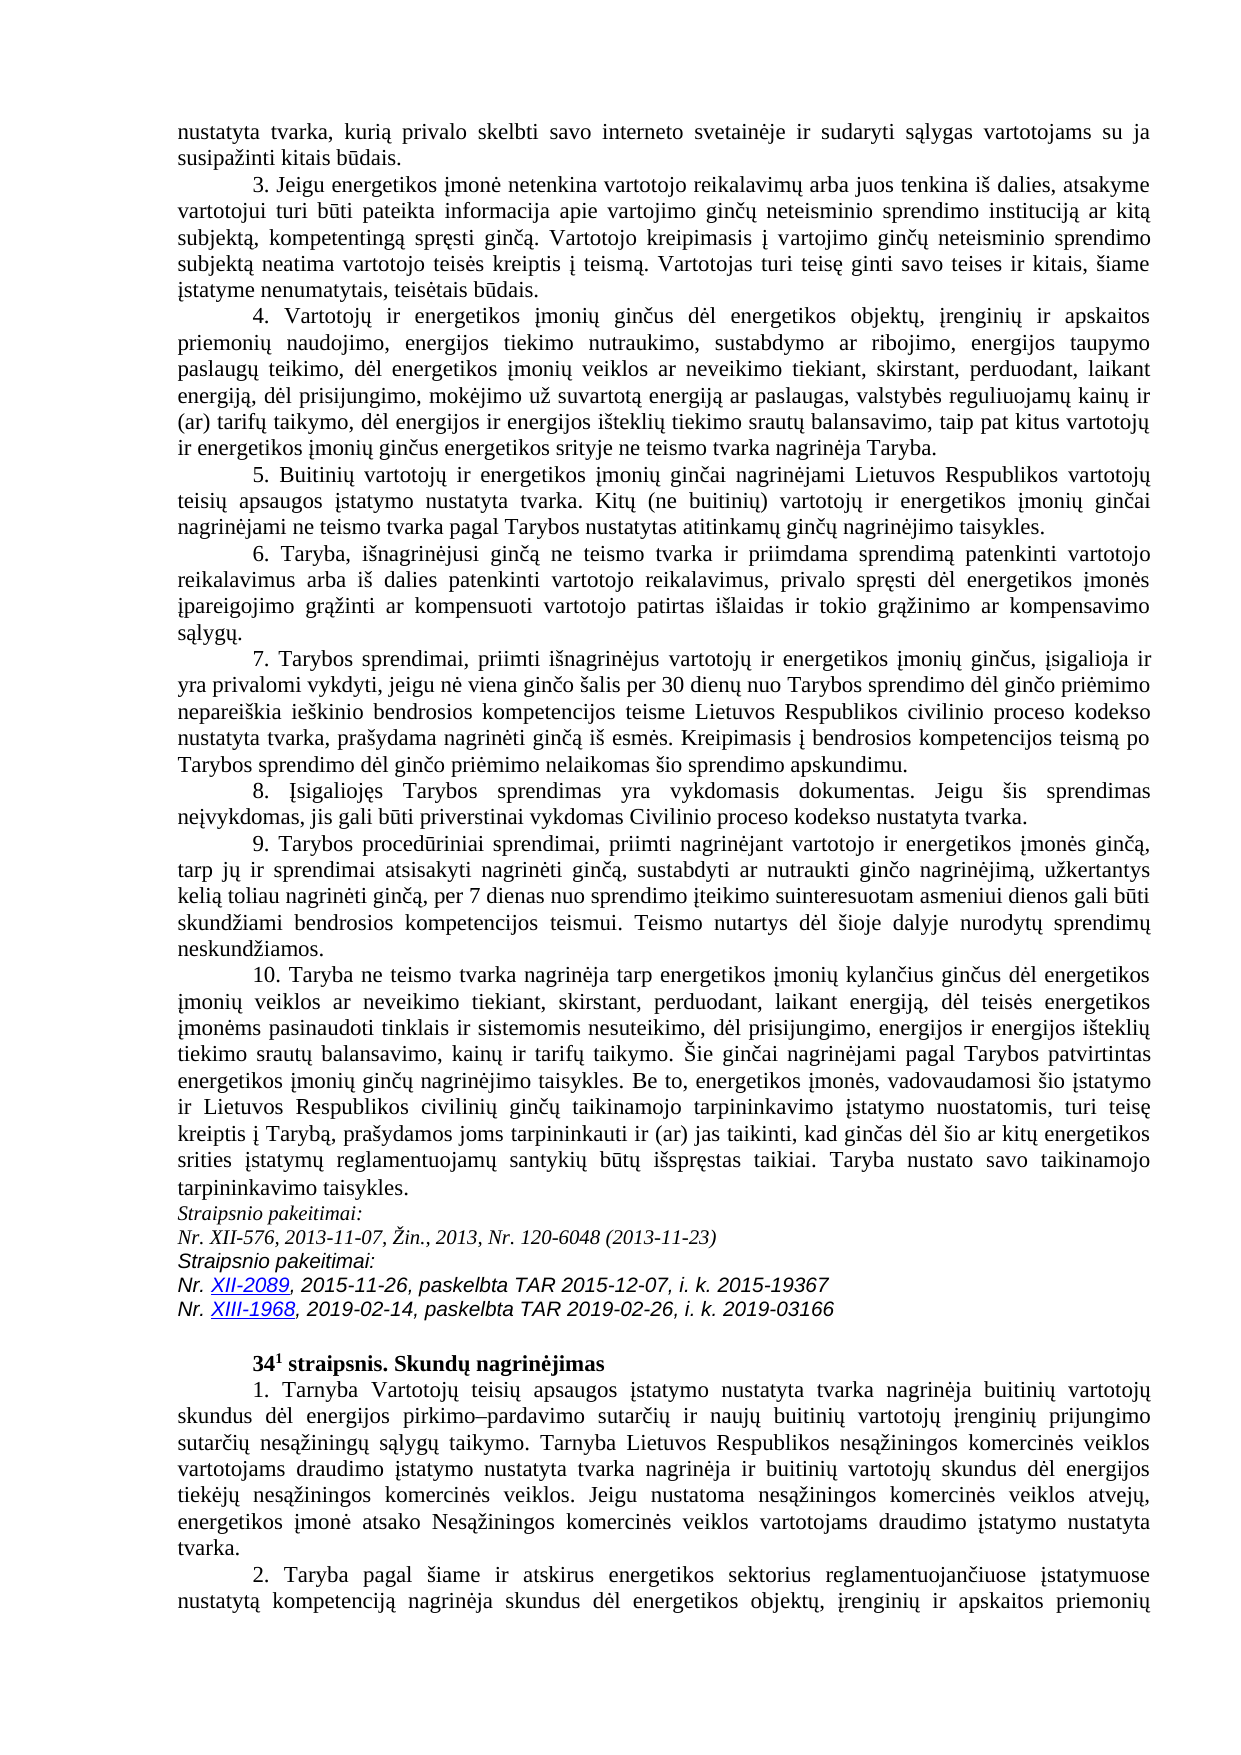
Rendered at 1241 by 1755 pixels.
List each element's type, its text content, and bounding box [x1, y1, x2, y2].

text 9. Tarybos procedūriniai sprendimai, priimti nagrinėjant vartotojo ir energetikos įmonės ginčą, tarp jų ir sprendimai atsisakyti nagrinėti ginčą, sustabdyti ar nutraukti ginčo nagrinėjimą, užkertantys kelią toliau nagrinėti ginčą, per 7 dienas nuo sprendimo įteikimo suinteresuotam asmeniui dienos gali būti skundžiami bendrosios kompetencijos teismui. Teismo nutartys dėl šioje dalyje nurodytų sprendimų neskundžiamos. [177, 830, 1152, 961]
text 5. Buitinių vartotojų ir energetikos įmonių ginčai nagrinėjami Lietuvos Respublikos vartotojų teisių apsaugos įstatymo nustatyta tvarka. Kitų (ne buitinių) vartotojų ir energetikos įmonių ginčai nagrinėjami ne teismo tvarka pagal Tarybos nustatytas atitinkamų ginčų nagrinėjimo taisykles. [177, 461, 1152, 540]
text Nr. XII-2089, 2015-11-26, paskelbta TAR 2015-12-07, i. k. 2015-19367 [177, 1273, 1152, 1297]
text nustatyta tvarka, kurią privalo skelbti savo interneto svetainėje ir sudaryti sąlygas vartotojams su ja susipažinti kitais būdais. [177, 118, 1152, 171]
text 3. Jeigu energetikos įmonė netenkina vartotojo reikalavimų arba juos tenkina iš dalies, atsakyme vartotojui turi būti pateikta informacija apie vartojimo ginčų neteisminio sprendimo instituciją ar kitą subjektą, kompetentingą spręsti ginčą. Vartotojo kreipimasis į vartojimo ginčų neteisminio sprendimo subjektą neatima vartotojo teisės kreiptis į teismą. Vartotojas turi teisę ginti savo teises ir kitais, šiame įstatyme nenumatytais, teisėtais būdais. [177, 171, 1152, 303]
text 1. Tarnyba Vartotojų teisių apsaugos įstatymo nustatyta tvarka nagrinėja buitinių vartotojų skundus dėl energijos pirkimo–pardavimo sutarčių ir naujų buitinių vartotojų įrenginių prijungimo sutarčių nesąžiningų sąlygų taikymo. Tarnyba Lietuvos Respublikos nesąžiningos komercinės veiklos vartotojams draudimo įstatymo nustatyta tvarka nagrinėja ir buitinių vartotojų skundus dėl energijos tiekėjų nesąžiningos komercinės veiklos. Jeigu nustatoma nesąžiningos komercinės veiklos atvejų, energetikos įmonė atsako Nesąžiningos komercinės veiklos vartotojams draudimo įstatymo nustatyta tvarka. [177, 1376, 1152, 1561]
text 4. Vartotojų ir energetikos įmonių ginčus dėl energetikos objektų, įrenginių ir apskaitos priemonių naudojimo, energijos tiekimo nutraukimo, sustabdymo ar ribojimo, energijos taupymo paslaugų teikimo, dėl energetikos įmonių veiklos ar neveikimo tiekiant, skirstant, perduodant, laikant energiją, dėl prisijungimo, mokėjimo už suvartotą energiją ar paslaugas, valstybės reguliuojamų kainų ir (ar) tarifų taikymo, dėl energijos ir energijos išteklių tiekimo srautų balansavimo, taip pat kitus vartotojų ir energetikos įmonių ginčus energetikos srityje ne teismo tvarka nagrinėja Taryba. [177, 303, 1152, 461]
text 7. Tarybos sprendimai, priimti išnagrinėjus vartotojų ir energetikos įmonių ginčus, įsigalioja ir yra privalomi vykdyti, jeigu nė viena ginčo šalis per 30 dienų nuo Tarybos sprendimo dėl ginčo priėmimo nepareiškia ieškinio bendrosios kompetencijos teisme Lietuvos Respublikos civilinio proceso kodekso nustatyta tvarka, prašydama nagrinėti ginčą iš esmės. Kreipimasis į bendrosios kompetencijos teismą po Tarybos sprendimo dėl ginčo priėmimo nelaikomas šio sprendimo apskundimu. [177, 645, 1152, 777]
text 10. Taryba ne teismo tvarka nagrinėja tarp energetikos įmonių kylančius ginčus dėl energetikos įmonių veiklos ar neveikimo tiekiant, skirstant, perduodant, laikant energiją, dėl teisės energetikos įmonėms pasinaudoti tinklais ir sistemomis nesuteikimo, dėl prisijungimo, energijos ir energijos išteklių tiekimo srautų balansavimo, kainų ir tarifų taikymo. Šie ginčai nagrinėjami pagal Tarybos patvirtintas energetikos įmonių ginčų nagrinėjimo taisykles. Be to, energetikos įmonės, vadovaudamosi šio įstatymo ir Lietuvos Respublikos civilinių ginčų taikinamojo tarpininkavimo įstatymo nuostatomis, turi teisę kreiptis į Tarybą, prašydamos joms tarpininkauti ir (ar) jas taikinti, kad ginčas dėl šio ar kitų energetikos srities įstatymų reglamentuojamų santykių būtų išspręstas taikiai. Taryba nustato savo taikinamojo tarpininkavimo taisykles. [177, 961, 1152, 1201]
text Nr. XIII-1968, 2019-02-14, paskelbta TAR 2019-02-26, i. k. 2019-03166 [177, 1297, 1152, 1321]
text Nr. XII-576, 2013-11-07, Žin., 2013, Nr. 120-6048 (2013-11-23) [177, 1225, 1152, 1249]
text 341 straipsnis. Skundų nagrinėjimas [177, 1350, 1152, 1376]
text 2. Taryba pagal šiame ir atskirus energetikos sektorius reglamentuojančiuose įstatymuose nustatytą kompetenciją nagrinėja skundus dėl energetikos objektų, įrenginių ir apskaitos priemonių [177, 1561, 1152, 1613]
text 6. Taryba, išnagrinėjusi ginčą ne teismo tvarka ir priimdama sprendimą patenkinti vartotojo reikalavimus arba iš dalies patenkinti vartotojo reikalavimus, privalo spręsti dėl energetikos įmonės įpareigojimo grąžinti ar kompensuoti vartotojo patirtas išlaidas ir tokio grąžinimo ar kompensavimo sąlygų. [177, 540, 1152, 645]
text Straipsnio pakeitimai: [177, 1201, 1152, 1225]
text Straipsnio pakeitimai: [177, 1249, 1152, 1273]
text 8. Įsigaliojęs Tarybos sprendimas yra vykdomasis dokumentas. Jeigu šis sprendimas neįvykdomas, jis gali būti priverstinai vykdomas Civilinio proceso kodekso nustatyta tvarka. [177, 777, 1152, 830]
